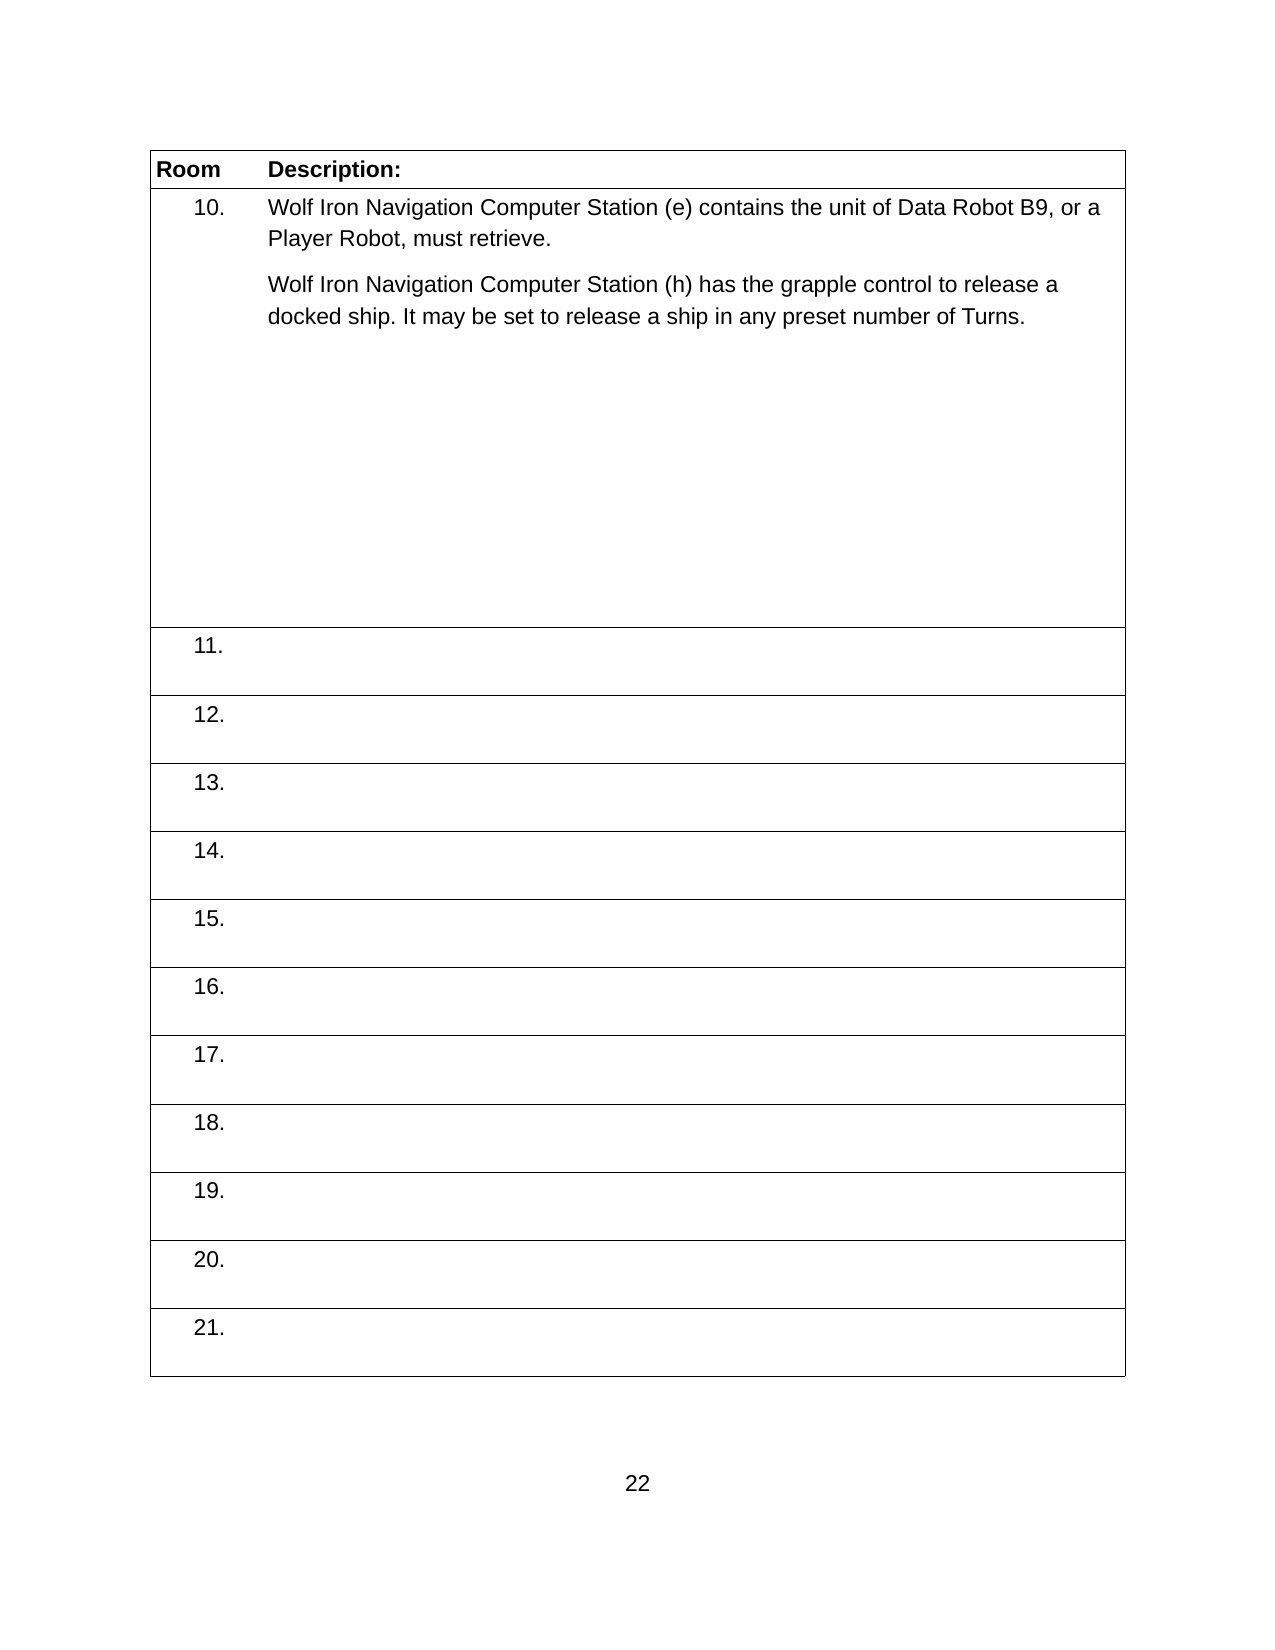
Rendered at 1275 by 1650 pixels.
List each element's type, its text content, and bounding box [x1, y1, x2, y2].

table_cell [262, 900, 1125, 967]
table_cell [151, 764, 262, 831]
table_cell [151, 1173, 262, 1240]
table_cell [262, 968, 1125, 1035]
table_cell [151, 1309, 262, 1376]
table_cell [262, 1309, 1125, 1376]
table_header Room [151, 151, 262, 188]
table_cell [262, 1105, 1125, 1172]
table_cell [262, 1241, 1125, 1308]
table_cell [262, 764, 1125, 831]
table_cell [262, 628, 1125, 695]
table_cell [151, 1105, 262, 1172]
table_cell Wolf Iron Navigation Computer Station (e) contains the unit of Data Robot B9, or a Player Robot, must retrieve. Wolf Iron Navigation Computer Station (h) has the grapple control to release a docked ship. It may be set to release a ship in any preset number of Turns. [262, 189, 1125, 627]
table_cell [151, 900, 262, 967]
table_cell [151, 968, 262, 1035]
table_cell [151, 189, 262, 627]
table_cell [262, 1036, 1125, 1103]
table_cell [151, 832, 262, 899]
table_header Description: [262, 151, 1125, 188]
table_cell [262, 1173, 1125, 1240]
table_cell [151, 696, 262, 763]
table_cell [262, 832, 1125, 899]
table_cell [262, 696, 1125, 763]
table_cell [151, 628, 262, 695]
table_cell [151, 1036, 262, 1103]
table_cell [151, 1241, 262, 1308]
